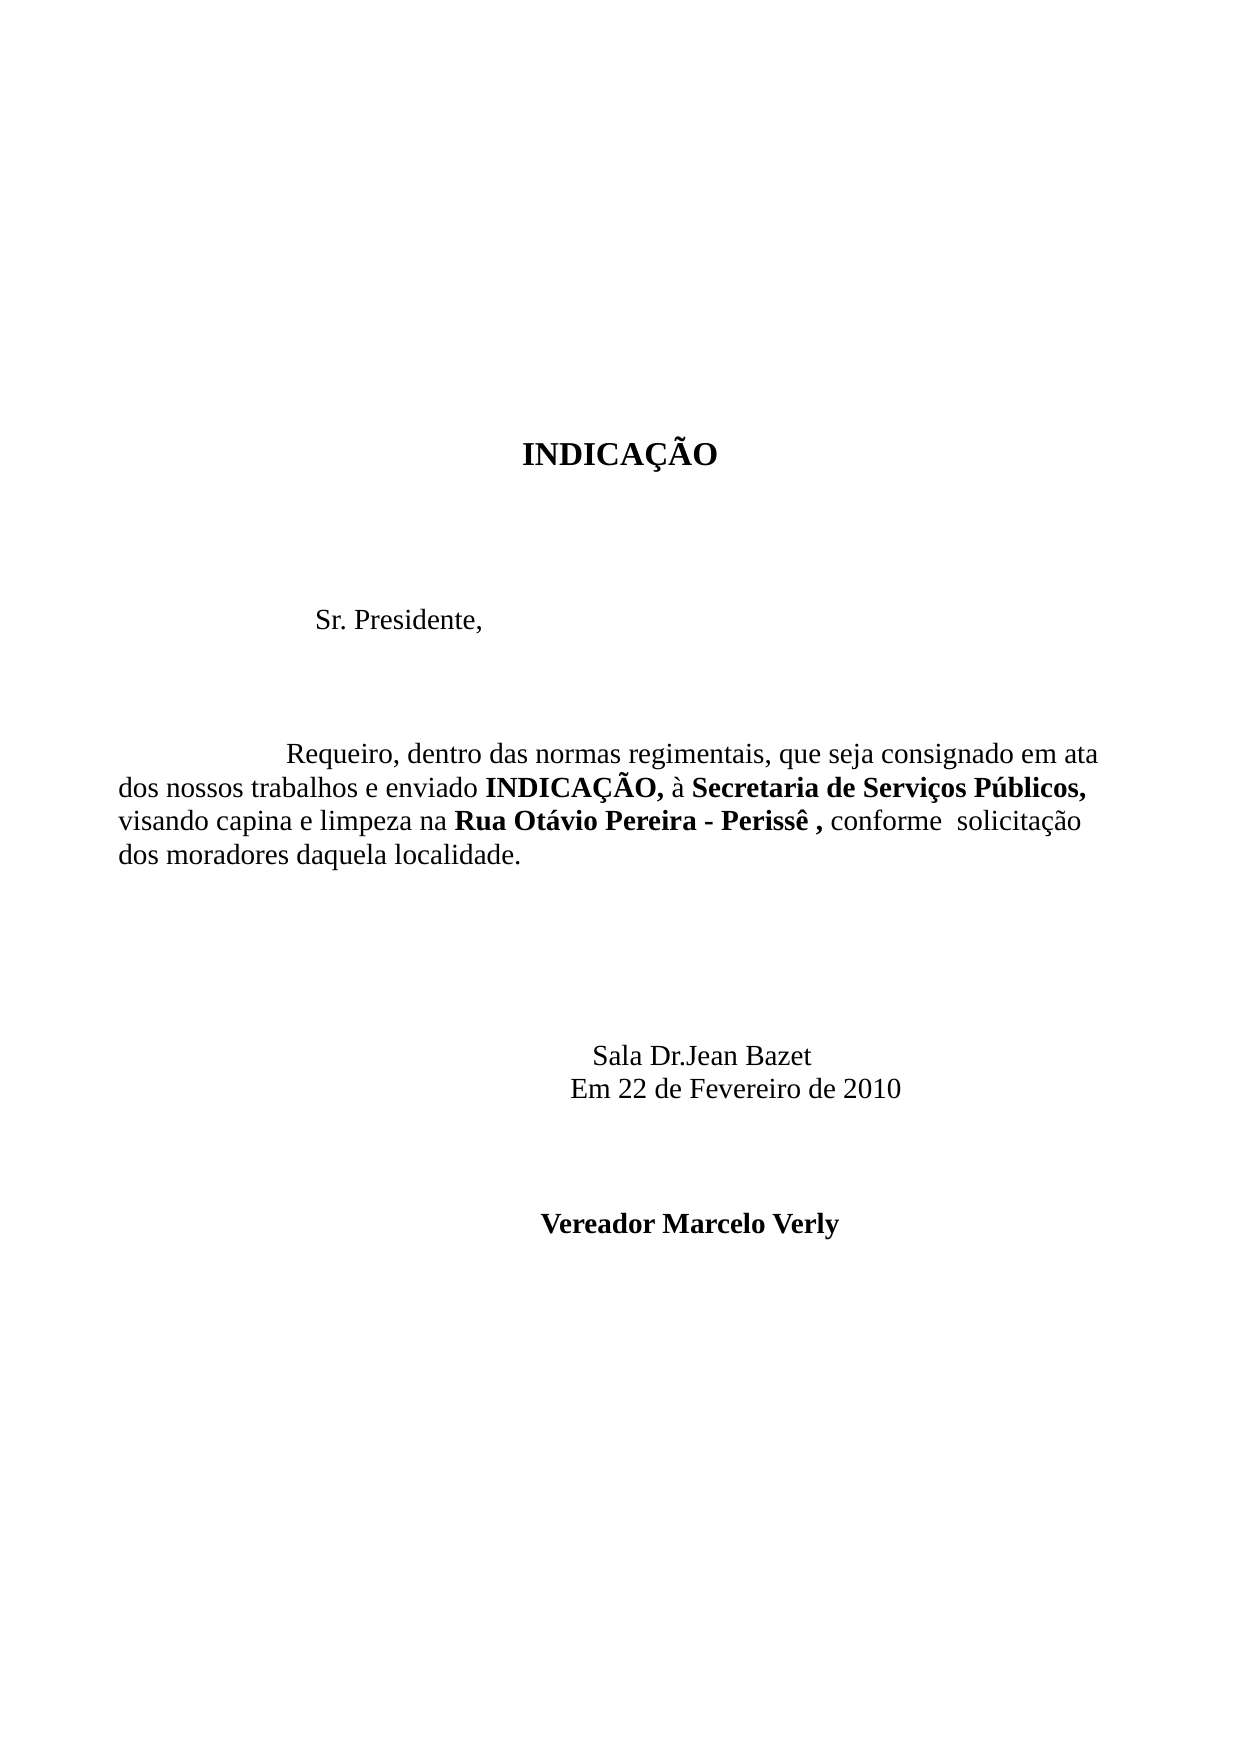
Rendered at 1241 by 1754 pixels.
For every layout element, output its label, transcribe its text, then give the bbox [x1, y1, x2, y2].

text dos nossos trabalhos e enviado INDICAÇÃO, à Secretaria de Serviços Públicos, [118, 770, 1122, 803]
text Sala Dr.Jean Bazet [118, 1038, 1122, 1072]
text Sr. Presidente, [118, 602, 1122, 636]
text visando capina e limpeza na Rua Otávio Pereira - Perissê , conforme solicitação dos moradores daquela localidade. [118, 803, 1122, 870]
text INDICAÇÃO [118, 434, 1122, 473]
text Em 22 de Fevereiro de 2010 [118, 1072, 1122, 1105]
text Requeiro, dentro das normas regimentais, que seja consignado em ata [118, 736, 1122, 770]
text Vereador Marcelo Verly [118, 1206, 1122, 1239]
